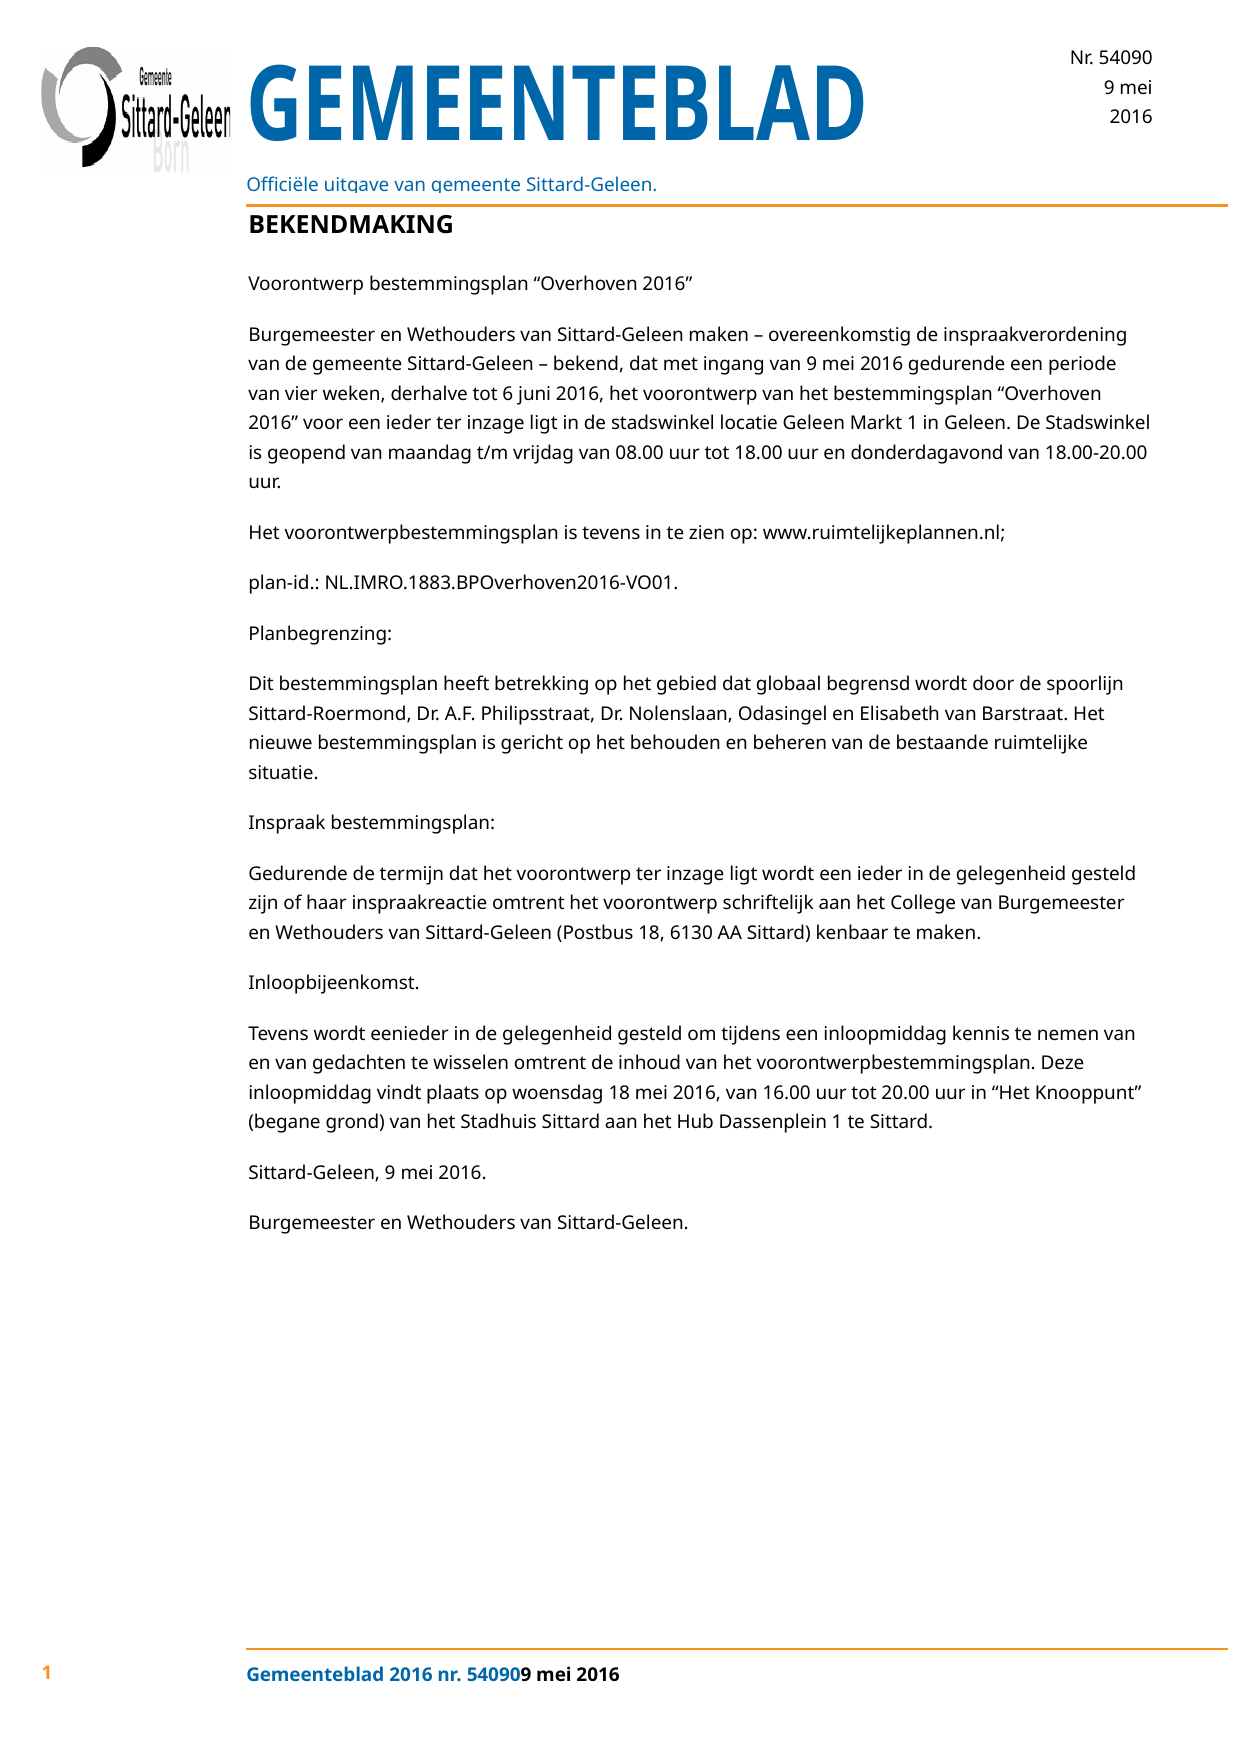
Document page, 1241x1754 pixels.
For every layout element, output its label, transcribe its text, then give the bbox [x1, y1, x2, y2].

text Sittard-Geleen, 9 mei 2016. [248, 1159, 1152, 1185]
text Tevens wordt eenieder in de gelegenheid gesteld om tijdens een inloopmiddag kennis te nemen van en van gedachten te wisselen omtrent de inhoud van het voorontwerpbestemmingsplan. Deze inloopmiddag vindt plaats op woensdag 18 mei 2016, van 16.00 uur tot 20.00 uur in “Het Knooppunt” (begane grond) van het Stadhuis Sittard aan het Hub Dassenplein 1 te Sittard. [248, 1020, 1152, 1134]
text plan-id.: NL.IMRO.1883.BPOverhoven2016-VO01. [248, 569, 1152, 595]
text BEKENDMAKING [248, 207, 1152, 241]
text Burgemeester en Wethouders van Sittard-Geleen maken – overeenkomstig de inspraakverordening van de gemeente Sittard-Geleen – bekend, dat met ingang van 9 mei 2016 gedurende een periode van vier weken, derhalve tot 6 juni 2016, het voorontwerp van het bestemmingsplan “Overhoven 2016” voor een ieder ter inzage ligt in de stadswinkel locatie Geleen Markt 1 in Geleen. De Stadswinkel is geopend van maandag t/m vrijdag van 08.00 uur tot 18.00 uur en donderdagavond van 18.00-20.00 uur. [248, 321, 1152, 494]
text Voorontwerp bestemmingsplan “Overhoven 2016” [248, 270, 1152, 296]
text Gedurende de termijn dat het voorontwerp ter inzage ligt wordt een ieder in de gelegenheid gesteld zijn of haar inspraakreactie omtrent het voorontwerp schriftelijk aan het College van Burgemeester en Wethouders van Sittard-Geleen (Postbus 18, 6130 AA Sittard) kenbaar te maken. [248, 860, 1152, 945]
text Inloopbijeenkomst. [248, 969, 1152, 995]
text Planbegrenzing: [248, 620, 1152, 646]
text Burgemeester en Wethouders van Sittard-Geleen. [248, 1209, 1152, 1235]
text Dit bestemmingsplan heeft betrekking op het gebied dat globaal begrensd wordt door de spoorlijn Sittard-Roermond, Dr. A.F. Philipsstraat, Dr. Nolenslaan, Odasingel en Elisabeth van Barstraat. Het nieuwe bestemmingsplan is gericht op het behouden en beheren van de bestaande ruimtelijke situatie. [248, 670, 1152, 785]
text Het voorontwerpbestemmingsplan is tevens in te zien op: www.ruimtelijkeplannen.nl; [248, 519, 1152, 545]
text Inspraak bestemmingsplan: [248, 809, 1152, 835]
picture [41, 47, 231, 172]
